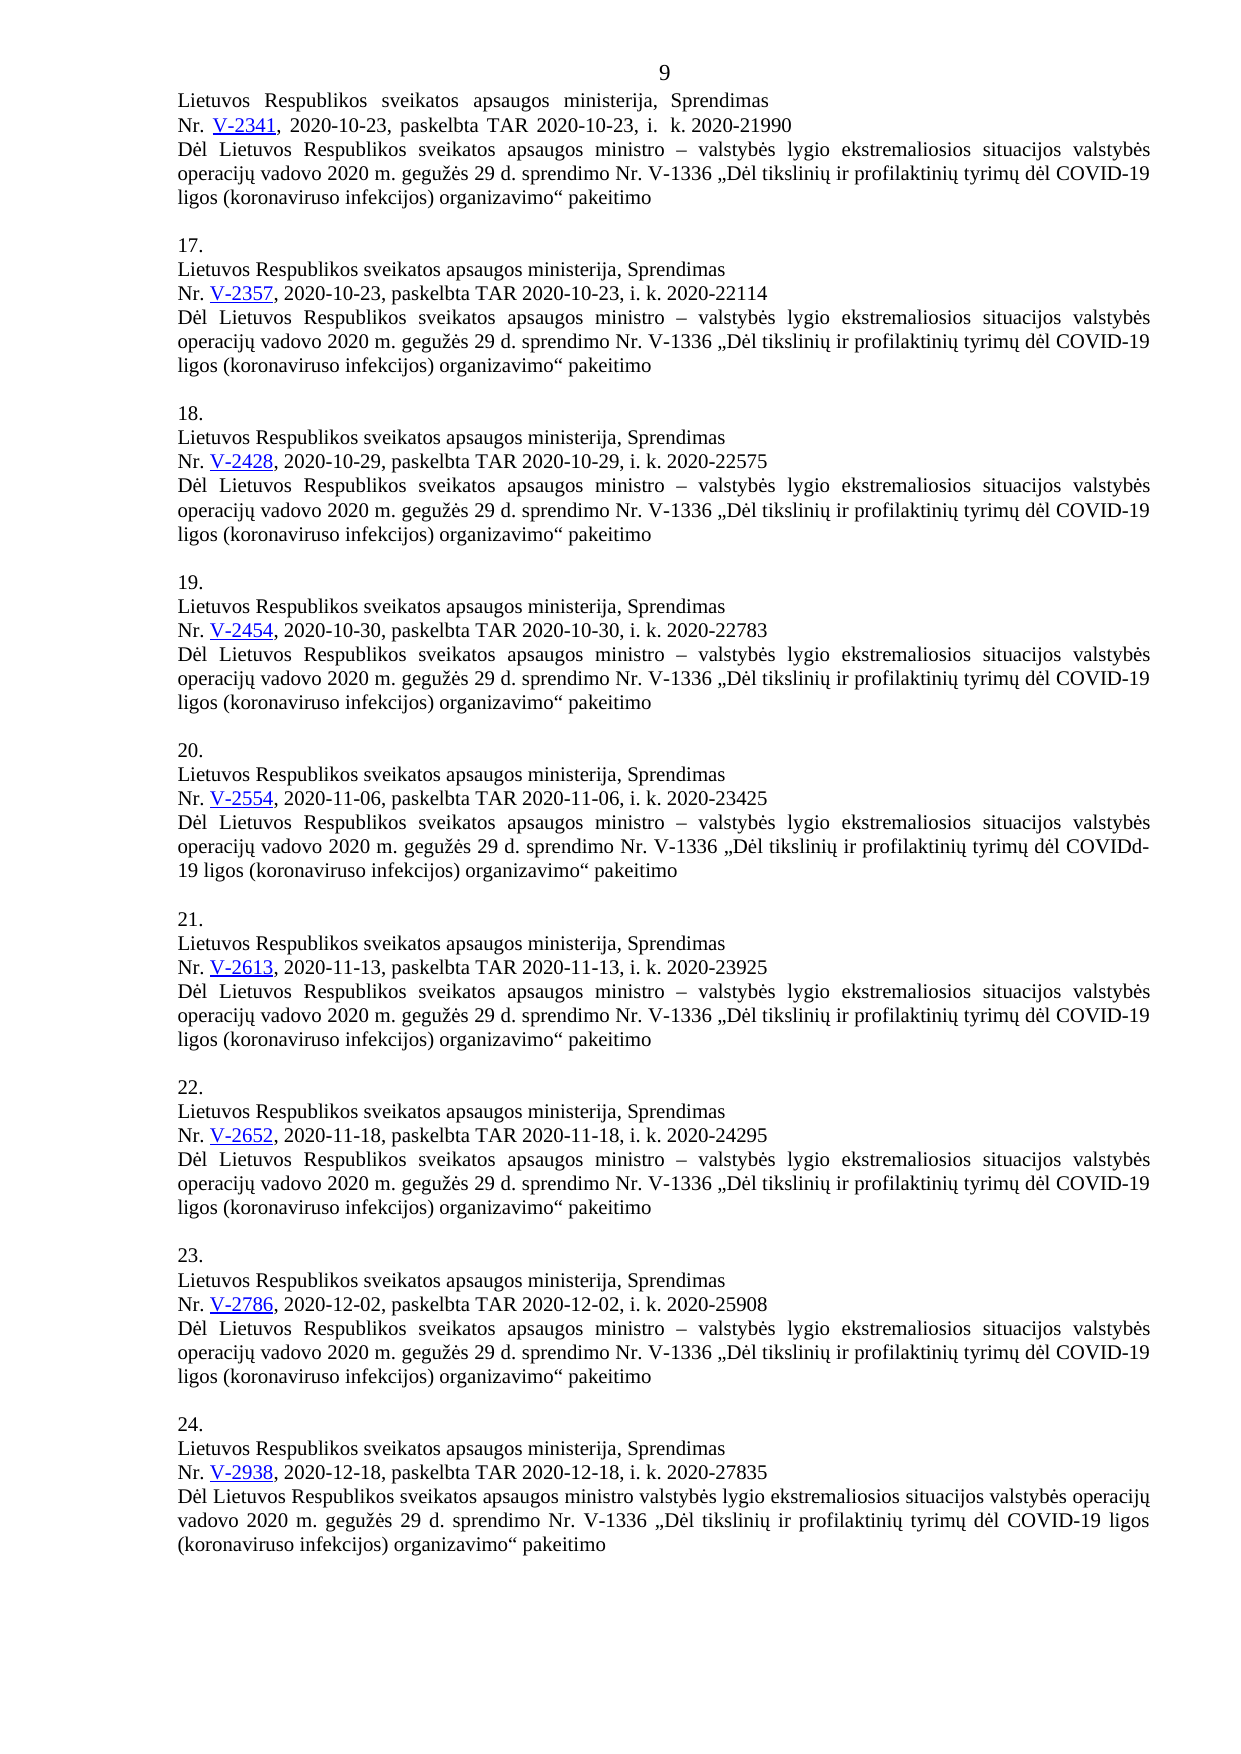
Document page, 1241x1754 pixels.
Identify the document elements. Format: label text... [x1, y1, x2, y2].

text 19. [177, 570, 1152, 594]
text Lietuvos Respublikos sveikatos apsaugos ministerija, Sprendimas [177, 1436, 1152, 1460]
text Dėl Lietuvos Respublikos sveikatos apsaugos ministro – valstybės lygio ekstremaliosios situacijos valstybės operacijų vadovo 2020 m. gegužės 29 d. sprendimo Nr. V-1336 „Dėl tikslinių ir profilaktinių tyrimų dėl COVID-19 ligos (koronaviruso infekcijos) organizavimo“ pakeitimo [177, 979, 1152, 1051]
text Dėl Lietuvos Respublikos sveikatos apsaugos ministro – valstybės lygio ekstremaliosios situacijos valstybės operacijų vadovo 2020 m. gegužės 29 d. sprendimo Nr. V-1336 „Dėl tikslinių ir profilaktinių tyrimų dėl COVID-19 ligos (koronaviruso infekcijos) organizavimo“ pakeitimo [177, 473, 1152, 546]
text Nr. V-2786, 2020-12-02, paskelbta TAR 2020-12-02, i. k. 2020-25908 [177, 1292, 1152, 1316]
text Lietuvos Respublikos sveikatos apsaugos ministerija, Sprendimas [177, 931, 1152, 955]
text 22. [177, 1075, 1152, 1099]
text Nr. V-2454, 2020-10-30, paskelbta TAR 2020-10-30, i. k. 2020-22783 [177, 618, 1152, 642]
text 17. [177, 233, 1152, 257]
text Lietuvos Respublikos sveikatos apsaugos ministerija, Sprendimas [177, 762, 1152, 786]
text Lietuvos Respublikos sveikatos apsaugos ministerija, Sprendimas [177, 257, 1152, 281]
text Lietuvos Respublikos sveikatos apsaugos ministerija, Sprendimas [177, 594, 1152, 618]
text Nr. V-2652, 2020-11-18, paskelbta TAR 2020-11-18, i. k. 2020-24295 [177, 1123, 1152, 1147]
text Dėl Lietuvos Respublikos sveikatos apsaugos ministro – valstybės lygio ekstremaliosios situacijos valstybės operacijų vadovo 2020 m. gegužės 29 d. sprendimo Nr. V-1336 „Dėl tikslinių ir profilaktinių tyrimų dėl COVID-19 ligos (koronaviruso infekcijos) organizavimo“ pakeitimo [177, 305, 1152, 377]
text Nr. V-2938, 2020-12-18, paskelbta TAR 2020-12-18, i. k. 2020-27835 [177, 1460, 1152, 1484]
text Nr. V-2613, 2020-11-13, paskelbta TAR 2020-11-13, i. k. 2020-23925 [177, 955, 1152, 979]
text 18. [177, 401, 1152, 425]
text Sprendimas [670, 88, 1152, 112]
text Dėl Lietuvos Respublikos sveikatos apsaugos ministro – valstybės lygio ekstremaliosios situacijos valstybės operacijų vadovo 2020 m. gegužės 29 d. sprendimo Nr. V-1336 „Dėl tikslinių ir profilaktinių tyrimų dėl COVID-19 ligos (koronaviruso infekcijos) organizavimo“ pakeitimo [177, 1316, 1152, 1388]
text Dėl Lietuvos Respublikos sveikatos apsaugos ministro – valstybės lygio ekstremaliosios situacijos valstybės operacijų vadovo 2020 m. gegužės 29 d. sprendimo Nr. V-1336 „Dėl tikslinių ir profilaktinių tyrimų dėl COVID-19 ligos (koronaviruso infekcijos) organizavimo“ pakeitimo [177, 137, 1152, 209]
text Nr. V-2341, 2020-10-23, paskelbta TAR 2020-10-23, i. k. 2020-21990 [177, 112, 1152, 137]
text Dėl Lietuvos Respublikos sveikatos apsaugos ministro – valstybės lygio ekstremaliosios situacijos valstybės operacijų vadovo 2020 m. gegužės 29 d. sprendimo Nr. V-1336 „Dėl tikslinių ir profilaktinių tyrimų dėl COVID-19 ligos (koronaviruso infekcijos) organizavimo“ pakeitimo [177, 642, 1152, 714]
text Lietuvos Respublikos sveikatos apsaugos ministerija, Sprendimas [177, 425, 1152, 449]
text Dėl Lietuvos Respublikos sveikatos apsaugos ministro valstybės lygio ekstremaliosios situacijos valstybės operacijų vadovo 2020 m. gegužės 29 d. sprendimo Nr. V-1336 „Dėl tikslinių ir profilaktinių tyrimų dėl COVID-19 ligos (koronaviruso infekcijos) organizavimo“ pakeitimo [177, 1484, 1152, 1556]
text 21. [177, 907, 1152, 931]
text Nr. V-2554, 2020-11-06, paskelbta TAR 2020-11-06, i. k. 2020-23425 [177, 786, 1152, 810]
text Lietuvos Respublikos sveikatos apsaugos ministerija, [177, 88, 659, 112]
text 20. [177, 738, 1152, 762]
text 24. [177, 1412, 1152, 1436]
text Lietuvos Respublikos sveikatos apsaugos ministerija, Sprendimas [177, 1267, 1152, 1292]
text Lietuvos Respublikos sveikatos apsaugos ministerija, Sprendimas [177, 1099, 1152, 1123]
text Dėl Lietuvos Respublikos sveikatos apsaugos ministro – valstybės lygio ekstremaliosios situacijos valstybės operacijų vadovo 2020 m. gegužės 29 d. sprendimo Nr. V-1336 „Dėl tikslinių ir profilaktinių tyrimų dėl COVIDd-19 ligos (koronaviruso infekcijos) organizavimo“ pakeitimo [177, 810, 1152, 882]
text Nr. V-2428, 2020-10-29, paskelbta TAR 2020-10-29, i. k. 2020-22575 [177, 449, 1152, 473]
text Dėl Lietuvos Respublikos sveikatos apsaugos ministro – valstybės lygio ekstremaliosios situacijos valstybės operacijų vadovo 2020 m. gegužės 29 d. sprendimo Nr. V-1336 „Dėl tikslinių ir profilaktinių tyrimų dėl COVID-19 ligos (koronaviruso infekcijos) organizavimo“ pakeitimo [177, 1147, 1152, 1219]
text 23. [177, 1243, 1152, 1267]
text Nr. V-2357, 2020-10-23, paskelbta TAR 2020-10-23, i. k. 2020-22114 [177, 281, 1152, 305]
